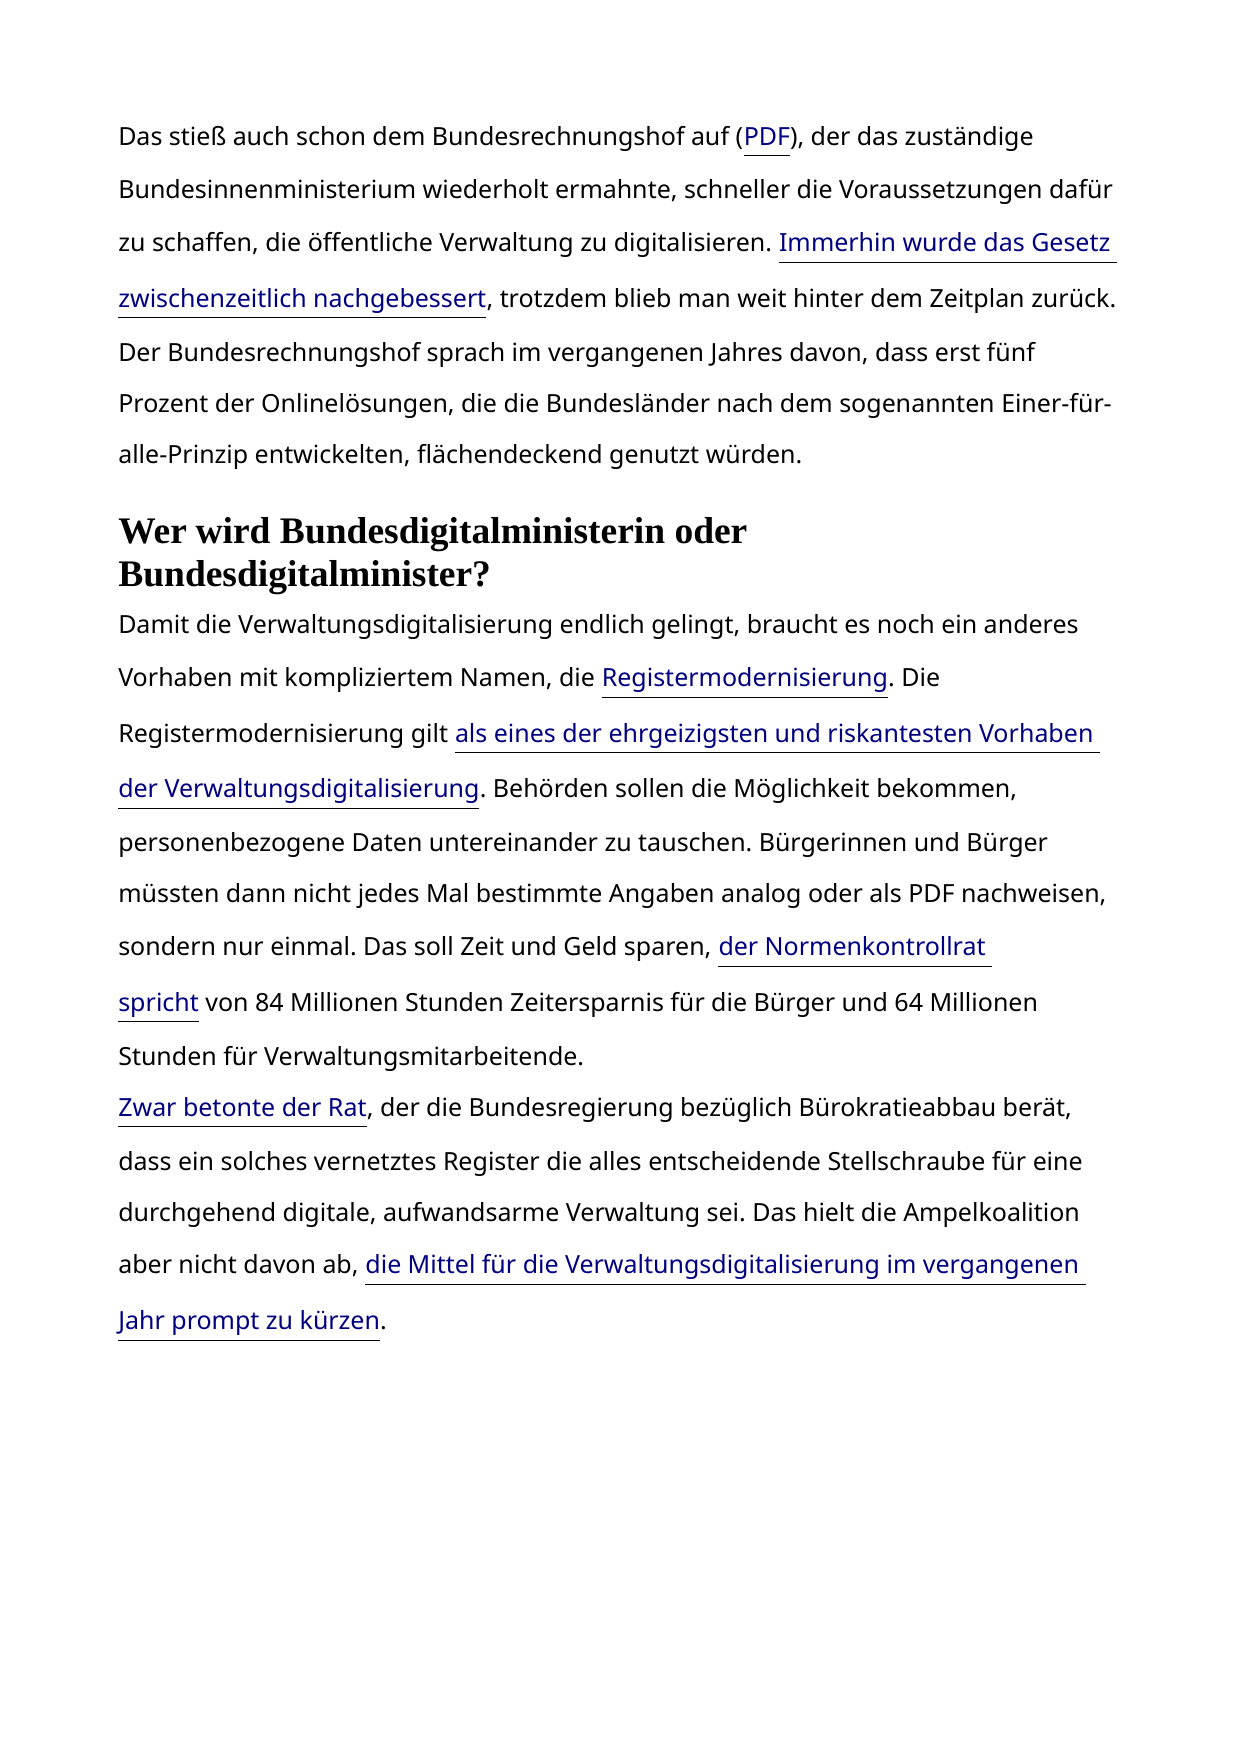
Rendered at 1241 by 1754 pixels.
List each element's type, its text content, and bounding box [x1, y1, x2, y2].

subtitle Wer wird Bundesdigitalministerin oder Bundesdigitalminister? [118, 508, 1122, 595]
text Zwar betonte der Rat, der die Bundesregierung bezüglich Bürokratieabbau berät, dass ein solches vernetztes Register die alles entscheidende Stellschraube für eine durchgehend digitale, aufwandsarme Verwaltung sei. Das hielt die Ampelkoalition aber nicht davon ab, die Mittel für die Verwaltungsdigitalisierung im vergangenen Jahr prompt zu kürzen. [118, 1089, 1122, 1340]
text Das stieß auch schon dem Bundesrechnungshof auf (PDF), der das zuständige Bundesinnenministerium wiederholt ermahnte, schneller die Voraussetzungen dafür zu schaffen, die öffentliche Verwaltung zu digitalisieren. Immerhin wurde das Gesetz zwischenzeitlich nachgebessert, trotzdem blieb man weit hinter dem Zeitplan zurück. Der Bundesrechnungshof sprach im vergangenen Jahres davon, dass erst fünf Prozent der Onlinelösungen, die die Bundesländer nach dem sogenannten Einer-für-alle-Prinzip entwickelten, flächendeckend genutzt würden. [118, 118, 1122, 471]
text Damit die Verwaltungsdigitalisierung endlich gelingt, braucht es noch ein anderes Vorhaben mit kompliziertem Namen, die Registermodernisierung. Die Registermodernisierung gilt als eines der ehrgeizigsten und riskantesten Vorhaben der Verwaltungsdigitalisierung. Behörden sollen die Möglichkeit bekommen, personenbezogene Daten untereinander zu tauschen. Bürgerinnen und Bürger müssten dann nicht jedes Mal bestimmte Angaben analog oder als PDF nachweisen, sondern nur einmal. Das soll Zeit und Geld sparen, der Normenkontrollrat spricht von 84 Millionen Stunden Zeitersparnis für die Bürger und 64 Millionen Stunden für Verwaltungsmitarbeitende. [118, 607, 1122, 1072]
